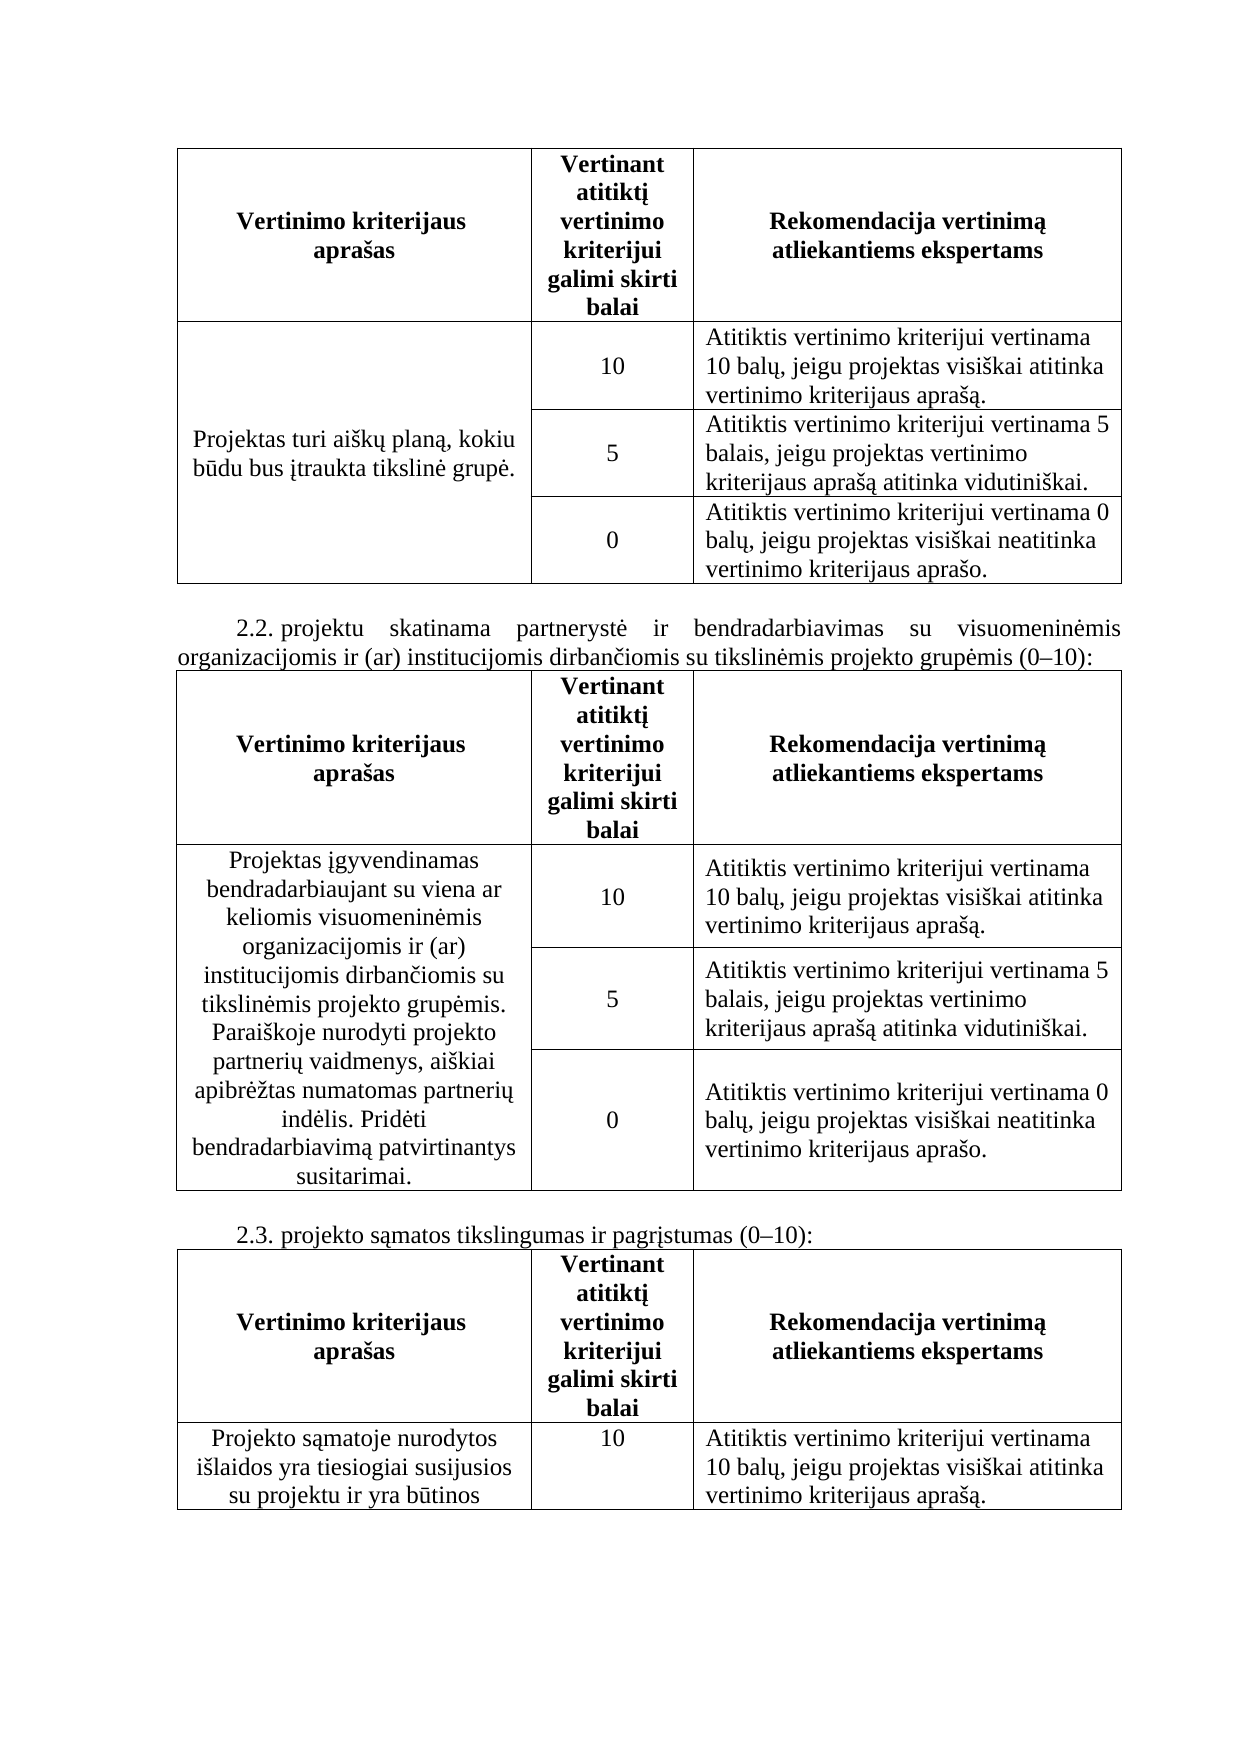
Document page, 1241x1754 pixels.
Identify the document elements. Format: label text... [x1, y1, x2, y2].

table_header Vertinant atitiktį vertinimo kriterijui galimi skirti balai [532, 149, 693, 321]
table_cell 0 [532, 497, 693, 583]
text 2.3. projekto sąmatos tikslingumas ir pagrįstumas (0–10): [177, 1220, 1122, 1248]
table_cell 10 [532, 1423, 693, 1509]
text 2.2. projektu skatinama partnerystė ir bendradarbiavimas su visuomeninėmis organizacijomis ir (ar) institucijomis dirbančiomis su tikslinėmis projekto grupėmis (0–10): [177, 613, 1122, 670]
table_cell Projekto sąmatoje nurodytos išlaidos yra tiesiogiai susijusios su projektu ir yra būtinos [178, 1423, 531, 1509]
table_header Vertinant atitiktį vertinimo kriterijui galimi skirti balai [532, 1250, 693, 1422]
table_cell Projektas turi aiškų planą, kokiu būdu bus įtraukta tikslinė grupė. [178, 322, 531, 583]
table_cell 0 [532, 1050, 693, 1190]
table_header Rekomendacija vertinimą atliekantiems ekspertams [694, 671, 1121, 844]
table_cell Atitiktis vertinimo kriterijui vertinama 10 balų, jeigu projektas visiškai atitinka vertinimo kriterijaus aprašą. [694, 845, 1121, 947]
table_cell Projektas įgyvendinamas bendradarbiaujant su viena ar keliomis visuomeninėmis organizacijomis ir (ar) institucijomis dirbančiomis su tikslinėmis projekto grupėmis. Paraiškoje nurodyti projekto partnerių vaidmenys, aiškiai apibrėžtas numatomas partnerių indėlis. Pridėti bendradarbiavimą patvirtinantys susitarimai. [177, 845, 531, 1190]
table_cell Atitiktis vertinimo kriterijui vertinama 0 balų, jeigu projektas visiškai neatitinka vertinimo kriterijaus aprašo. [694, 1050, 1121, 1190]
table_cell 5 [532, 948, 693, 1049]
table_cell Atitiktis vertinimo kriterijui vertinama 5 balais, jeigu projektas vertinimo kriterijaus aprašą atitinka vidutiniškai. [694, 948, 1121, 1049]
table_header Vertinimo kriterijaus aprašas [177, 671, 531, 844]
table_cell Atitiktis vertinimo kriterijui vertinama 5 balais, jeigu projektas vertinimo kriterijaus aprašą atitinka vidutiniškai. [694, 410, 1121, 496]
table_header Rekomendacija vertinimą atliekantiems ekspertams [694, 149, 1121, 321]
table_cell 5 [532, 410, 693, 496]
table_cell Atitiktis vertinimo kriterijui vertinama 0 balų, jeigu projektas visiškai neatitinka vertinimo kriterijaus aprašo. [694, 497, 1121, 583]
table_header Vertinimo kriterijaus aprašas [178, 1250, 531, 1422]
table_cell Atitiktis vertinimo kriterijui vertinama 10 balų, jeigu projektas visiškai atitinka vertinimo kriterijaus aprašą. [694, 1423, 1121, 1509]
table_header Vertinimo kriterijaus aprašas [178, 149, 531, 321]
table_header Rekomendacija vertinimą atliekantiems ekspertams [694, 1250, 1121, 1422]
table_header Vertinant atitiktį vertinimo kriterijui galimi skirti balai [532, 671, 693, 844]
table_cell Atitiktis vertinimo kriterijui vertinama 10 balų, jeigu projektas visiškai atitinka vertinimo kriterijaus aprašą. [694, 322, 1121, 408]
table_cell 10 [532, 322, 693, 408]
table_cell 10 [532, 845, 693, 947]
